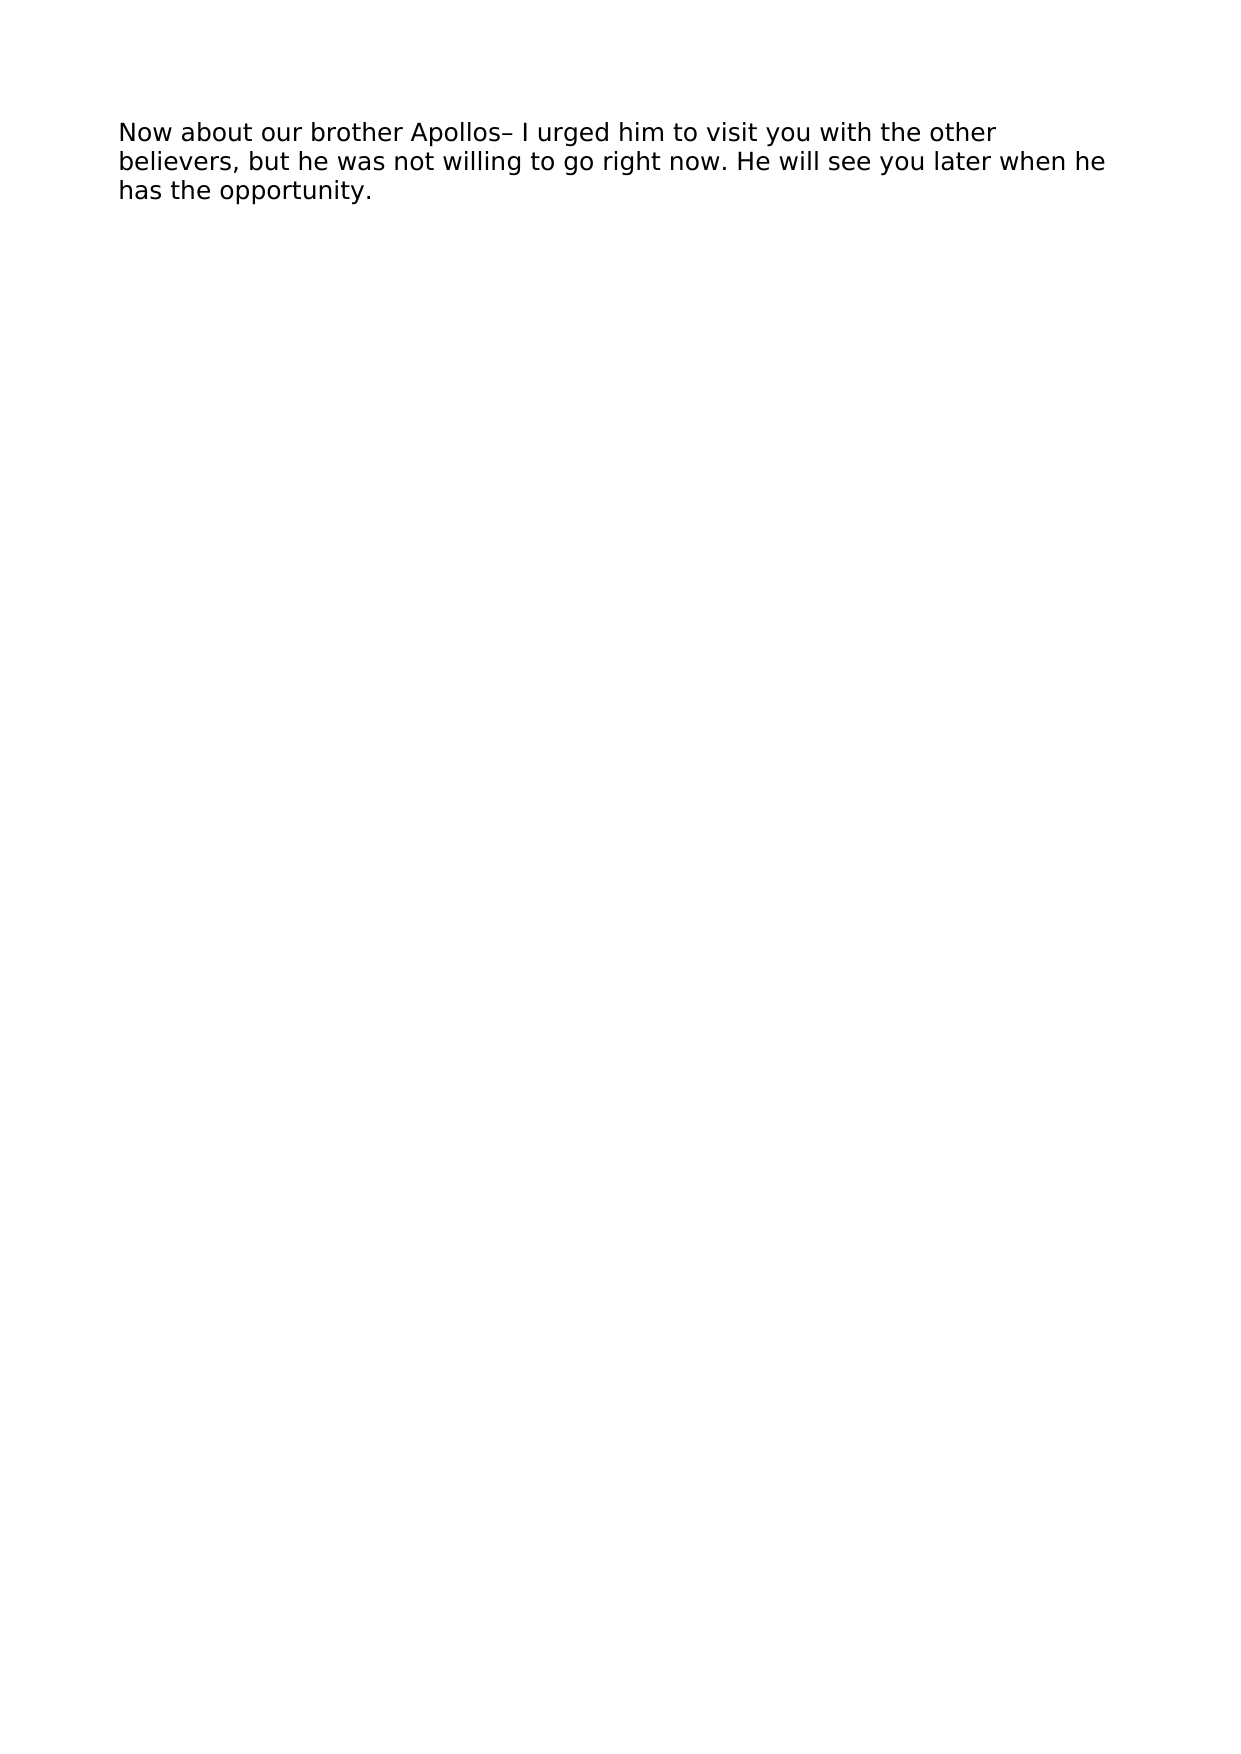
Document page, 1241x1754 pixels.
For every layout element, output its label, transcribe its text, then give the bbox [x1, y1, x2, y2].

text Now about our brother Apollos– I urged him to visit you with the other believers, but he was not willing to go right now. He will see you later when he has the opportunity. [118, 118, 1122, 206]
